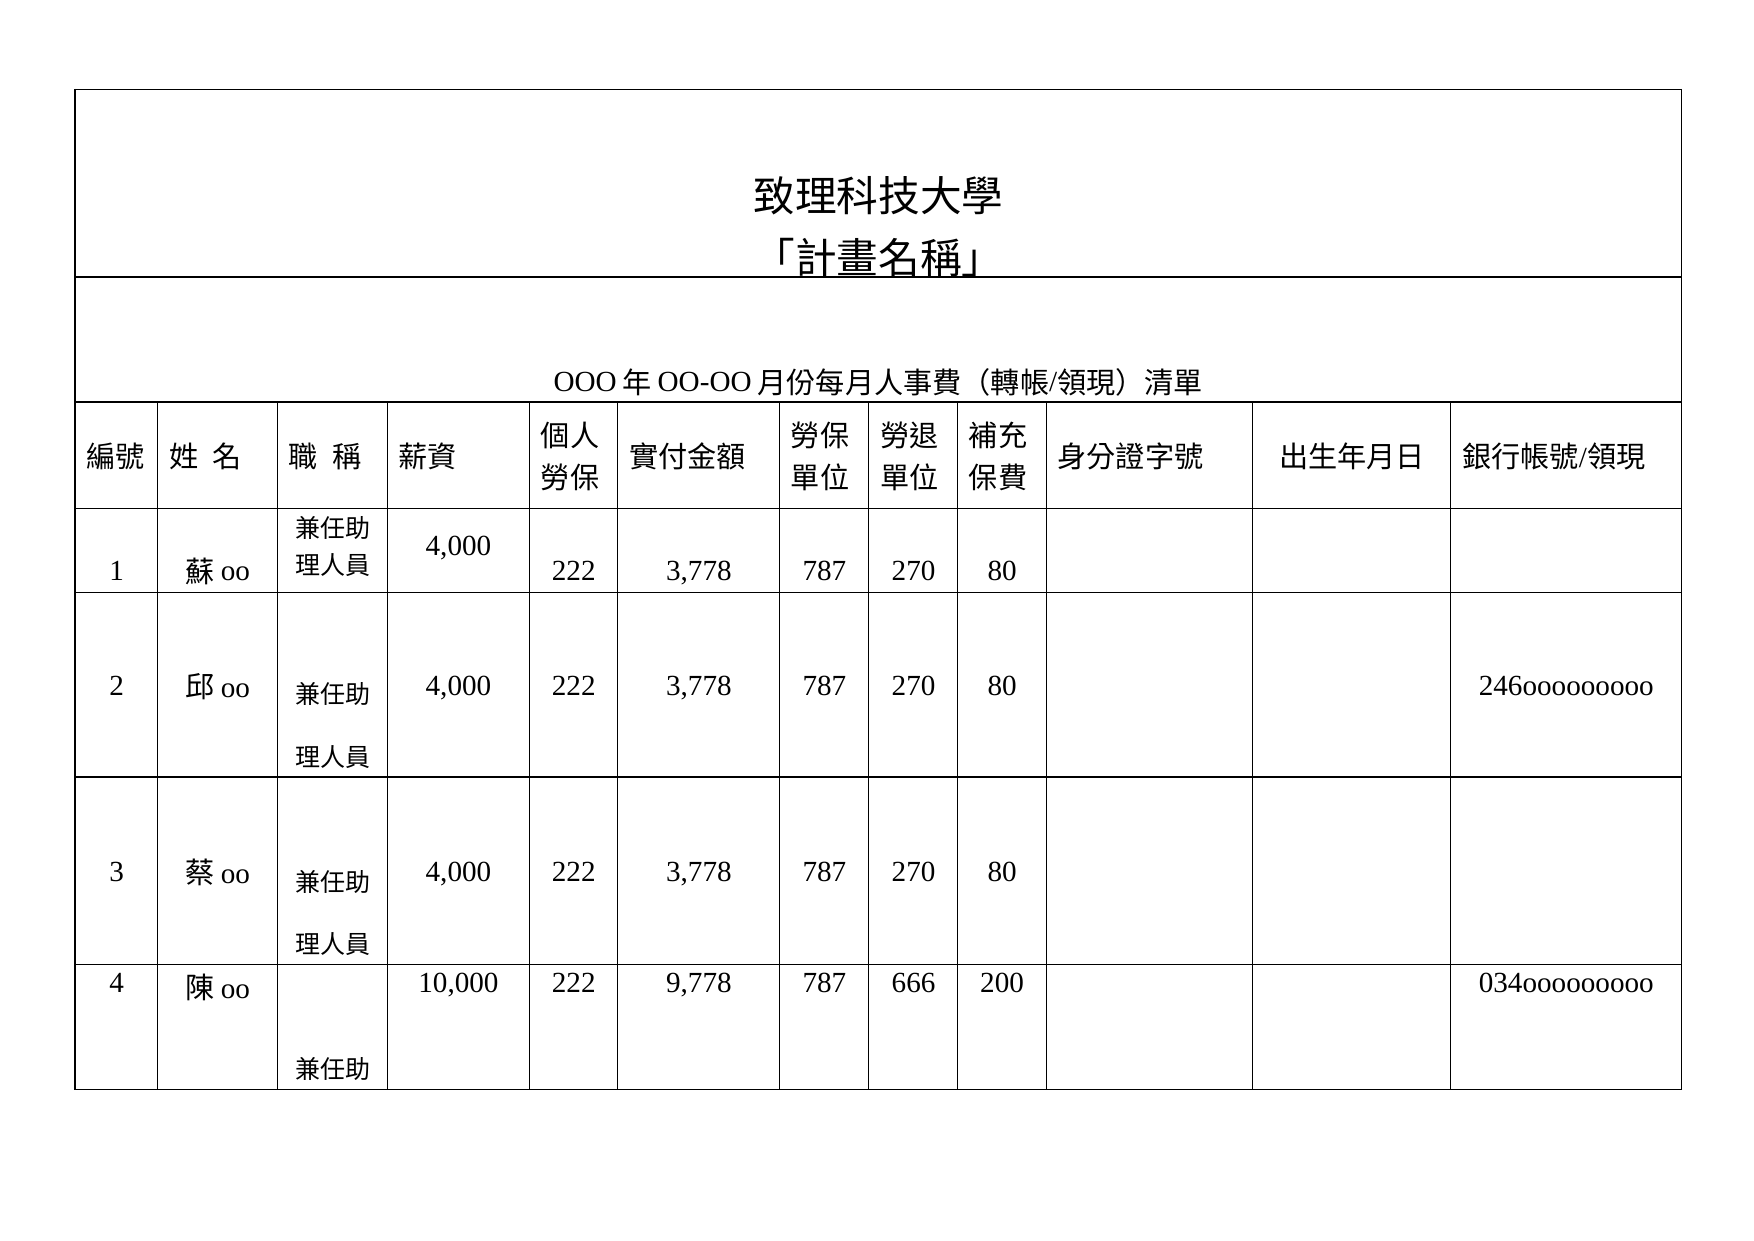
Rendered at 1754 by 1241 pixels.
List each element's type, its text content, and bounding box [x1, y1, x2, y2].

table_cell 實付金額 [618, 403, 779, 508]
table_cell 270 [869, 509, 957, 592]
table_cell 4,000 [388, 778, 529, 964]
table_cell 職 稱 [278, 403, 387, 508]
table_cell 787 [780, 965, 868, 1089]
table_cell 2 [76, 593, 157, 776]
table_cell 80 [958, 593, 1046, 776]
table_cell 200 [958, 965, 1046, 1089]
table_cell 蔡oo [158, 778, 277, 964]
table_cell 出生年月日 [1253, 403, 1450, 508]
table_cell OOO年OO-OO月份每月人事費（轉帳/領現）清單 [76, 278, 1681, 401]
table_cell 4 [76, 965, 157, 1089]
table_cell [1253, 509, 1450, 592]
table_cell [1253, 593, 1450, 776]
table_cell 身分證字號 [1047, 403, 1252, 508]
table_cell 勞保單位 [780, 403, 868, 508]
table_cell 666 [869, 965, 957, 1089]
table_cell 銀行帳號/領現 [1451, 403, 1681, 508]
table_cell 034ooooooooo [1451, 965, 1681, 1089]
table_cell 勞退單位 [869, 403, 957, 508]
table_cell 80 [958, 778, 1046, 964]
table_cell 兼任助理人員 [278, 593, 387, 776]
table_cell 246ooooooooo [1451, 593, 1681, 776]
table_cell 222 [530, 509, 617, 592]
table_cell 3,778 [618, 509, 779, 592]
table_cell 3,778 [618, 778, 779, 964]
table_cell 兼任助理人員 [278, 778, 387, 964]
table_cell [1047, 778, 1252, 964]
table_cell 222 [530, 965, 617, 1089]
table_cell 個人勞保 [530, 403, 617, 508]
table_cell 80 [958, 509, 1046, 592]
table_cell 9,778 [618, 965, 779, 1089]
table_cell 補充保費 [958, 403, 1046, 508]
table_cell 1 [76, 509, 157, 592]
table_cell 787 [780, 509, 868, 592]
table_cell [1047, 593, 1252, 776]
table_cell 蘇oo [158, 509, 277, 592]
table_cell 222 [530, 593, 617, 776]
table_cell 270 [869, 593, 957, 776]
table_cell 陳oo [158, 965, 277, 1089]
table_cell 222 [530, 778, 617, 964]
table_cell 3 [76, 778, 157, 964]
table_cell 薪資 [388, 403, 529, 508]
table_cell [1253, 778, 1450, 964]
table_cell 3,778 [618, 593, 779, 776]
table_cell 4,000 [388, 593, 529, 776]
table_cell 270 [869, 778, 957, 964]
table_header 致理科技大學 「計畫名稱」 [76, 90, 1681, 276]
table_cell 787 [780, 593, 868, 776]
table_cell 邱oo [158, 593, 277, 776]
table_cell 編號 [76, 403, 157, 508]
table_cell [1451, 778, 1681, 964]
table_cell 4,000 [388, 509, 529, 592]
table_cell 787 [780, 778, 868, 964]
table_cell 姓 名 [158, 403, 277, 508]
table_cell [1047, 509, 1252, 592]
table_cell [1451, 509, 1681, 592]
table_cell 兼任助 [278, 965, 387, 1089]
table_cell 10,000 [388, 965, 529, 1089]
table_cell [1253, 965, 1450, 1089]
table_cell [1047, 965, 1252, 1089]
table_cell 兼任助理人員 [278, 509, 387, 592]
